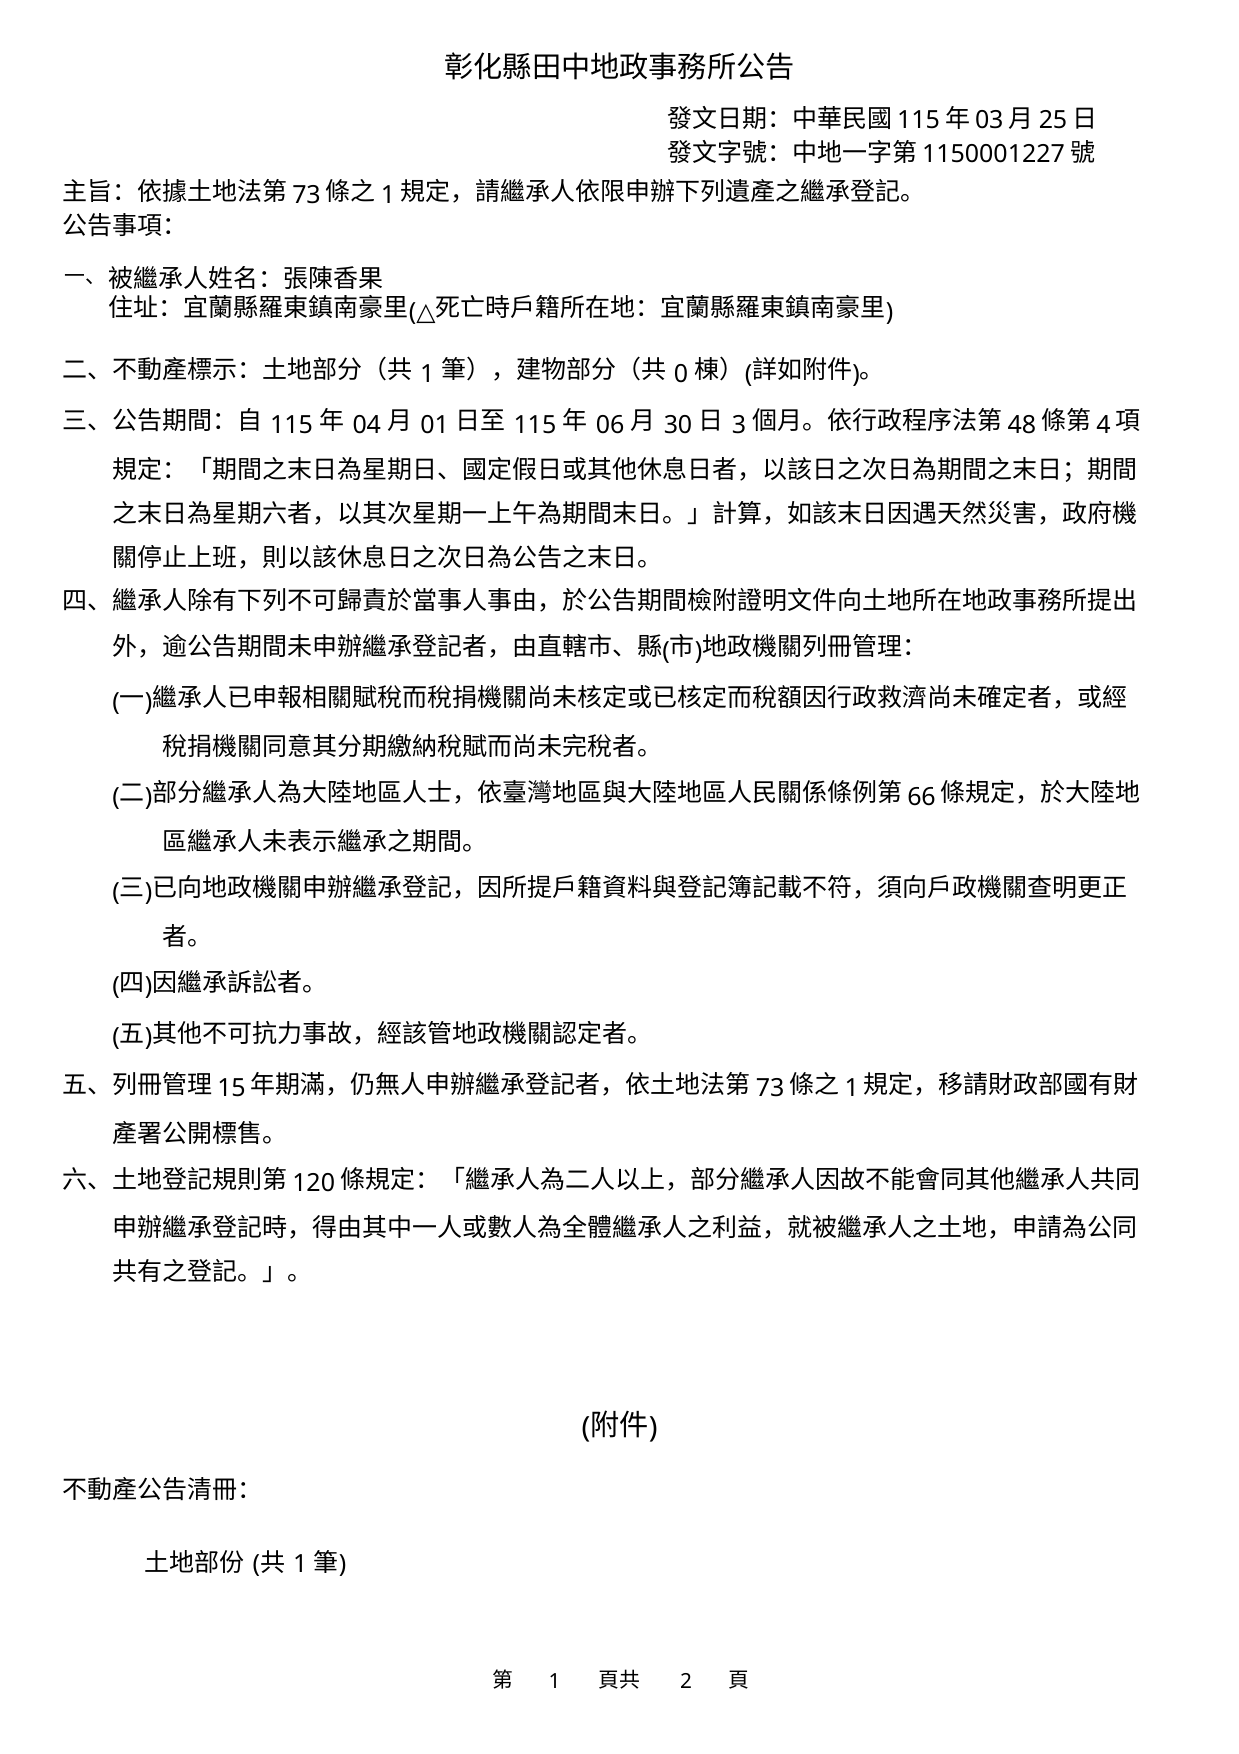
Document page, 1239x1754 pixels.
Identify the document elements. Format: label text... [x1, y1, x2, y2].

table_cell [0, 315, 62, 356]
table_header [1177, 0, 1239, 41]
table_cell 主旨：依據土地法第73條之1規定，請繼承人依限申辦下列遺產之繼承登記。 公告事項： [62, 177, 1177, 264]
table_cell [0, 1355, 62, 1395]
table_cell [585, 95, 653, 177]
table_header [759, 0, 1177, 41]
table_cell [109, 1355, 482, 1395]
table_cell [0, 177, 62, 264]
table_cell [759, 1355, 1177, 1395]
table_cell [483, 1355, 523, 1395]
table_cell [483, 1600, 523, 1660]
table_cell 彰化縣田中地政事務所公告 [62, 41, 1177, 94]
table_cell [1177, 356, 1239, 1354]
table_cell [109, 95, 482, 177]
table_cell [0, 356, 62, 1354]
table_cell [1177, 1600, 1239, 1660]
table_header [667, 0, 718, 41]
table_cell [0, 1395, 62, 1456]
table_cell 發文日期：中華民國115年03月25日 發文字號：中地一字第1150001227號 [667, 95, 1177, 177]
table_cell [0, 1529, 62, 1600]
table_cell [0, 1660, 62, 1701]
table_cell [1177, 177, 1239, 264]
table_cell [0, 41, 62, 94]
table_cell [653, 1600, 667, 1660]
table_cell 土地部份 (共 1 筆) [62, 1529, 1177, 1600]
table_cell [62, 1600, 109, 1660]
table_cell [653, 1355, 667, 1395]
table_cell [1177, 1660, 1239, 1701]
table_cell [523, 1355, 585, 1395]
table_cell 第 [483, 1660, 523, 1701]
table_cell [62, 315, 109, 356]
table_cell [667, 1355, 718, 1395]
table_cell [109, 1660, 482, 1701]
table_cell [523, 95, 585, 177]
table_cell [1177, 1529, 1239, 1600]
table_cell 不動產公告清冊： [62, 1456, 1177, 1528]
table_cell [0, 264, 62, 315]
table_cell [1177, 41, 1239, 94]
table_header [585, 0, 653, 41]
table_cell [1177, 264, 1239, 315]
table_cell 二、不動產標示：土地部分（共 1 筆），建物部分（共 0 棟）(詳如附件)。 三、公告期間：自 115 年 04 月 01 日至 115 年 06 月 30 日 3 個月。依行政程序法第48條第4項 規定：「期間之末日為星期日、國定假日或其他休息日者，以該日之次日為期間之末日；期間 之末日為星期六者，以其次星期一上午為期間末日。」計算，如該末日因遇天然災害，政府機 關停止上班，則以該休息日之次日為公告之末日。 四、繼承人除有下列不可歸責於當事人事由，於公告期間檢附證明文件向土地所在地政事務所提出 外，逾公告期間未申辦繼承登記者，由直轄市、縣(市)地政機關列冊管理： (一)繼承人已申報相關賦稅而稅捐機關尚未核定或已核定而稅額因行政救濟尚未確定者，或經 稅捐機關同意其分期繳納稅賦而尚未完稅者。 (二)部分繼承人為大陸地區人士，依臺灣地區與大陸地區人民關係條例第66條規定，於大陸地 區繼承人未表示繼承之期間。 (三)已向地政機關申辦繼承登記，因所提戶籍資料與登記簿記載不符，須向戶政機關查明更正 者。 (四)因繼承訴訟者。 (五)其他不可抗力事故，經該管地政機關認定者。 五、列冊管理15年期滿，仍無人申辦繼承登記者，依土地法第73條之1規定，移請財政部國有財 產署公開標售。 六、土地登記規則第120條規定：「繼承人為二人以上，部分繼承人因故不能會同其他繼承人共同 申辦繼承登記時，得由其中一人或數人為全體繼承人之利益，就被繼承人之土地，申請為公同 共有之登記。」。 [62, 356, 1177, 1354]
table_cell [759, 1600, 1177, 1660]
table_cell [653, 95, 667, 177]
table_cell [1177, 315, 1239, 356]
table_header [653, 0, 667, 41]
table_cell [1177, 1395, 1239, 1456]
table_cell [523, 1600, 585, 1660]
table_header [62, 0, 109, 41]
table_header [483, 0, 523, 41]
table_cell [718, 1600, 759, 1660]
table_cell [585, 1600, 653, 1660]
table_cell 頁 [718, 1660, 759, 1701]
table_header [0, 0, 62, 41]
table_cell [667, 1600, 718, 1660]
table_header [109, 0, 482, 41]
table_cell 2 [653, 1660, 718, 1701]
table_cell [0, 95, 62, 177]
table_cell (附件) [62, 1395, 1177, 1456]
table_cell [1177, 1456, 1239, 1528]
table_cell [109, 1600, 482, 1660]
table_cell 一、 [62, 264, 109, 315]
table_cell 頁共 [585, 1660, 653, 1701]
table_cell [585, 1355, 653, 1395]
table_cell [483, 95, 523, 177]
table_cell 被繼承人姓名：張陳香果 住址：宜蘭縣羅東鎮南豪里(△死亡時戶籍所在地：宜蘭縣羅東鎮南豪里) [109, 264, 1177, 356]
table_cell [718, 1355, 759, 1395]
table_cell 1 [523, 1660, 585, 1701]
table_cell [62, 1660, 109, 1701]
table_cell [0, 1600, 62, 1660]
table_cell [759, 1660, 1177, 1701]
table_header [523, 0, 585, 41]
table_cell [1177, 95, 1239, 177]
table_cell [0, 1456, 62, 1528]
table_cell [62, 1355, 109, 1395]
table_cell [1177, 1355, 1239, 1395]
table_cell [62, 95, 109, 177]
table_header [718, 0, 759, 41]
